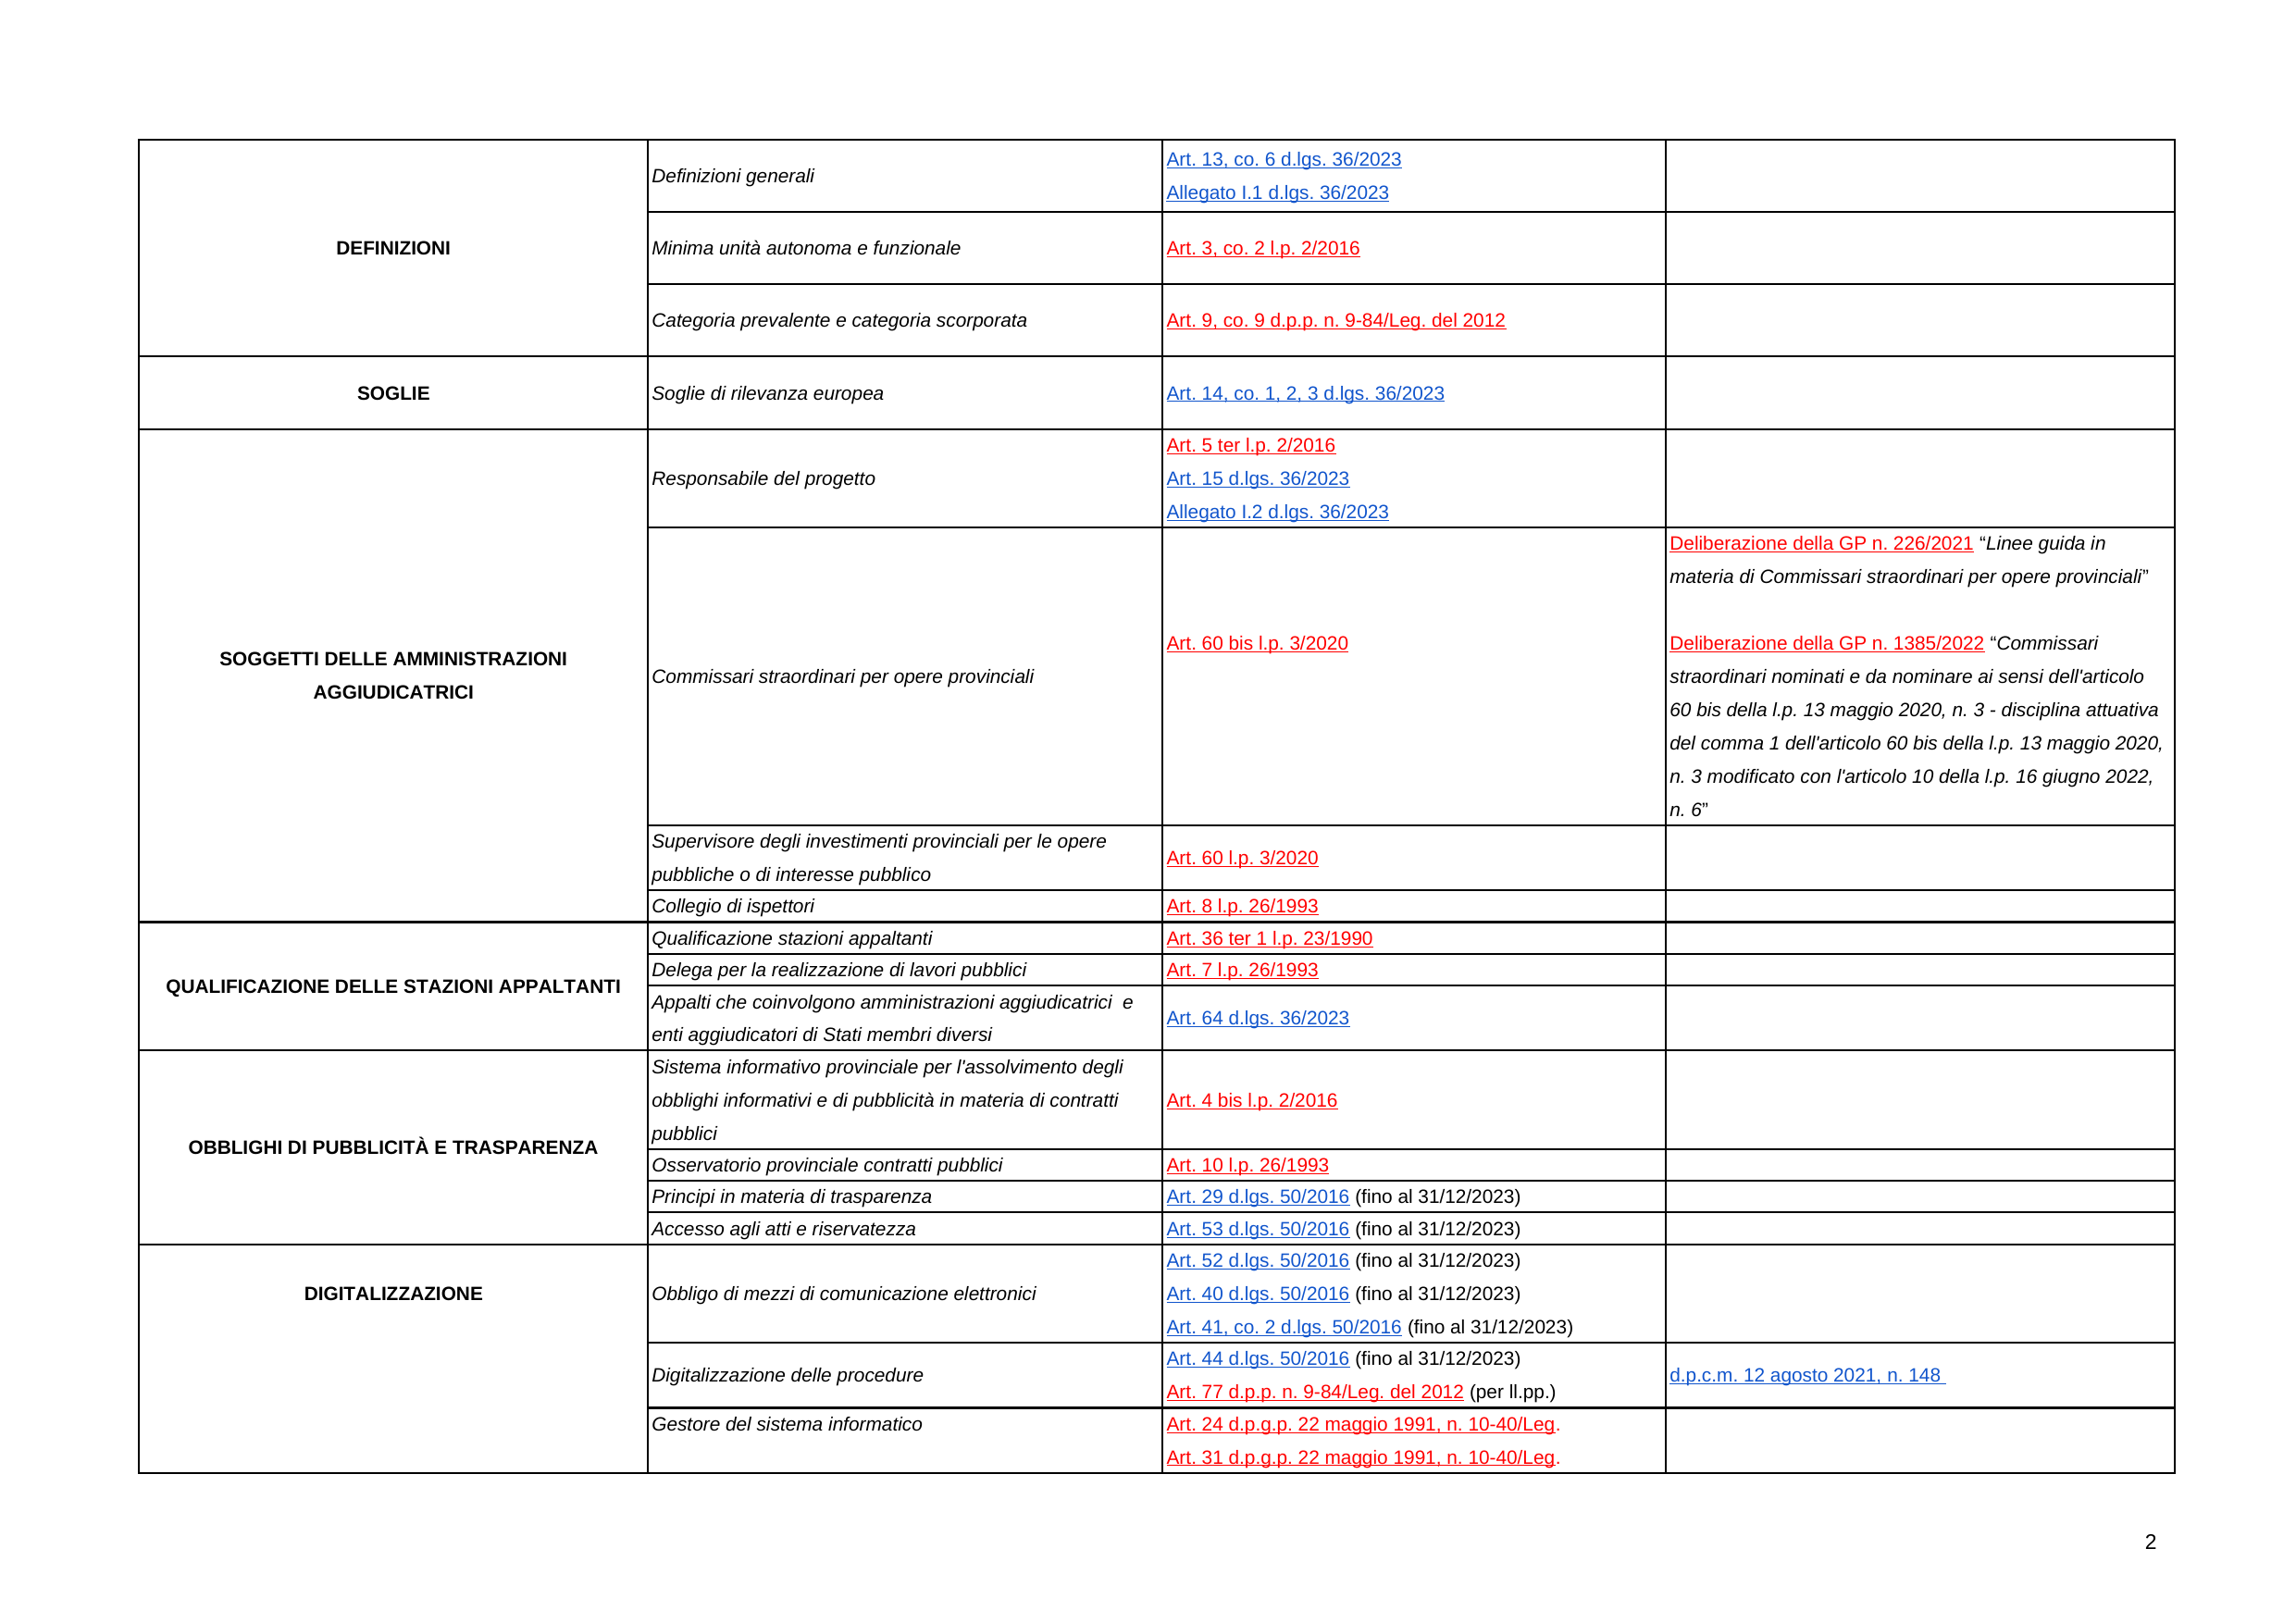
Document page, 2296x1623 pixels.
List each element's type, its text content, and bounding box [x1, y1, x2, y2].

table_cell Collegio di ispettori [649, 891, 1161, 921]
table_cell Art. 60 l.p. 3/2020 [1163, 826, 1665, 889]
table_cell [1667, 213, 2174, 283]
table_cell Supervisore degli investimenti provinciali per le opere pubbliche o di interesse pubblico [649, 826, 1161, 889]
table_cell Art. 64 d.lgs. 36/2023 [1163, 986, 1665, 1049]
table_cell Delega per la realizzazione di lavori pubblici [649, 955, 1161, 985]
table_cell [1667, 986, 2174, 1049]
table_cell Art. 3, co. 2 l.p. 2/2016 [1163, 213, 1665, 283]
table_cell Art. 8 l.p. 26/1993 [1163, 891, 1665, 921]
table_cell [1667, 826, 2174, 889]
table_cell Art. 53 d.lgs. 50/2016 (fino al 31/12/2023) [1163, 1213, 1665, 1244]
table_cell [1667, 1213, 2174, 1244]
table_cell Art. 24 d.p.g.p. 22 maggio 1991, n. 10-40/Leg. Art. 31 d.p.g.p. 22 maggio 1991, n. 10-40/Leg. [1163, 1409, 1665, 1472]
table_cell Principi in materia di trasparenza [649, 1182, 1161, 1211]
table_cell Appalti che coinvolgono amministrazioni aggiudicatrici e enti aggiudicatori di Stati membri diversi [649, 986, 1161, 1049]
table_cell [1667, 1182, 2174, 1211]
table_cell [1667, 1150, 2174, 1180]
table_cell Accesso agli atti e riservatezza [649, 1213, 1161, 1244]
table_cell d.p.c.m. 12 agosto 2021, n. 148 [1667, 1344, 2174, 1406]
table_cell Art. 29 d.lgs. 50/2016 (fino al 31/12/2023) [1163, 1182, 1665, 1211]
table_cell Art. 10 l.p. 26/1993 [1163, 1150, 1665, 1180]
table_cell Definizioni generali [649, 141, 1161, 211]
table_cell Digitalizzazione delle procedure [649, 1344, 1161, 1406]
table_cell Sistema informativo provinciale per l'assolvimento degli obblighi informativi e di pubblicità in materia di contratti pubblici [649, 1051, 1161, 1148]
table_cell Obbligo di mezzi di comunicazione elettronici [649, 1245, 1161, 1342]
table_cell DIGITALIZZAZIONE [140, 1245, 647, 1472]
table_cell [1667, 285, 2174, 355]
table_cell Gestore del sistema informatico [649, 1409, 1161, 1472]
table_cell Soglie di rilevanza europea [649, 357, 1161, 427]
table_cell Qualificazione stazioni appaltanti [649, 923, 1161, 953]
table_cell Art. 36 ter 1 l.p. 23/1990 [1163, 923, 1665, 953]
table_cell [1667, 891, 2174, 921]
table_cell DEFINIZIONI [140, 141, 647, 355]
table_cell [1667, 430, 2174, 527]
table_cell Art. 52 d.lgs. 50/2016 (fino al 31/12/2023) Art. 40 d.lgs. 50/2016 (fino al 31/12/2023) Art. 41, co. 2 d.lgs. 50/2016 (fino al 31/12/2023) [1163, 1245, 1665, 1342]
table_cell [1667, 1245, 2174, 1342]
table_cell SOGGETTI DELLE AMMINISTRAZIONI AGGIUDICATRICI [140, 430, 647, 921]
table_cell [1667, 357, 2174, 427]
table_cell SOGLIE [140, 357, 647, 427]
table_cell [1667, 1051, 2174, 1148]
table_cell Art. 4 bis l.p. 2/2016 [1163, 1051, 1665, 1148]
table_cell [1667, 955, 2174, 985]
table_cell Art. 44 d.lgs. 50/2016 (fino al 31/12/2023) Art. 77 d.p.p. n. 9-84/Leg. del 2012 (per ll.pp.) [1163, 1344, 1665, 1406]
table_cell [1667, 141, 2174, 211]
table_cell Responsabile del progetto [649, 430, 1161, 527]
table_cell Osservatorio provinciale contratti pubblici [649, 1150, 1161, 1180]
table_cell Commissari straordinari per opere provinciali [649, 528, 1161, 824]
table_cell Art. 9, co. 9 d.p.p. n. 9-84/Leg. del 2012 [1163, 285, 1665, 355]
table_cell Art. 60 bis l.p. 3/2020 [1163, 528, 1665, 824]
table_cell Art. 14, co. 1, 2, 3 d.lgs. 36/2023 [1163, 357, 1665, 427]
table_cell OBBLIGHI DI PUBBLICITÀ E TRASPARENZA [140, 1051, 647, 1244]
table_cell Art. 5 ter l.p. 2/2016 Art. 15 d.lgs. 36/2023 Allegato I.2 d.lgs. 36/2023 [1163, 430, 1665, 527]
table_cell Categoria prevalente e categoria scorporata [649, 285, 1161, 355]
table_cell Art. 13, co. 6 d.lgs. 36/2023 Allegato I.1 d.lgs. 36/2023 [1163, 141, 1665, 211]
table_cell Art. 7 l.p. 26/1993 [1163, 955, 1665, 985]
table_cell [1667, 1409, 2174, 1472]
table_cell Minima unità autonoma e funzionale [649, 213, 1161, 283]
table_cell QUALIFICAZIONE DELLE STAZIONI APPALTANTI [140, 923, 647, 1049]
table_cell Deliberazione della GP n. 226/2021 “Linee guida in materia di Commissari straordinari per opere provinciali” Deliberazione della GP n. 1385/2022 “Commissari straordinari nominati e da nominare ai sensi dell'articolo 60 bis della l.p. 13 maggio 2020, n. 3 - disciplina attuativa del comma 1 dell'articolo 60 bis della l.p. 13 maggio 2020, n. 3 modificato con l'articolo 10 della l.p. 16 giugno 2022, n. 6” [1667, 528, 2174, 824]
table_cell [1667, 923, 2174, 953]
